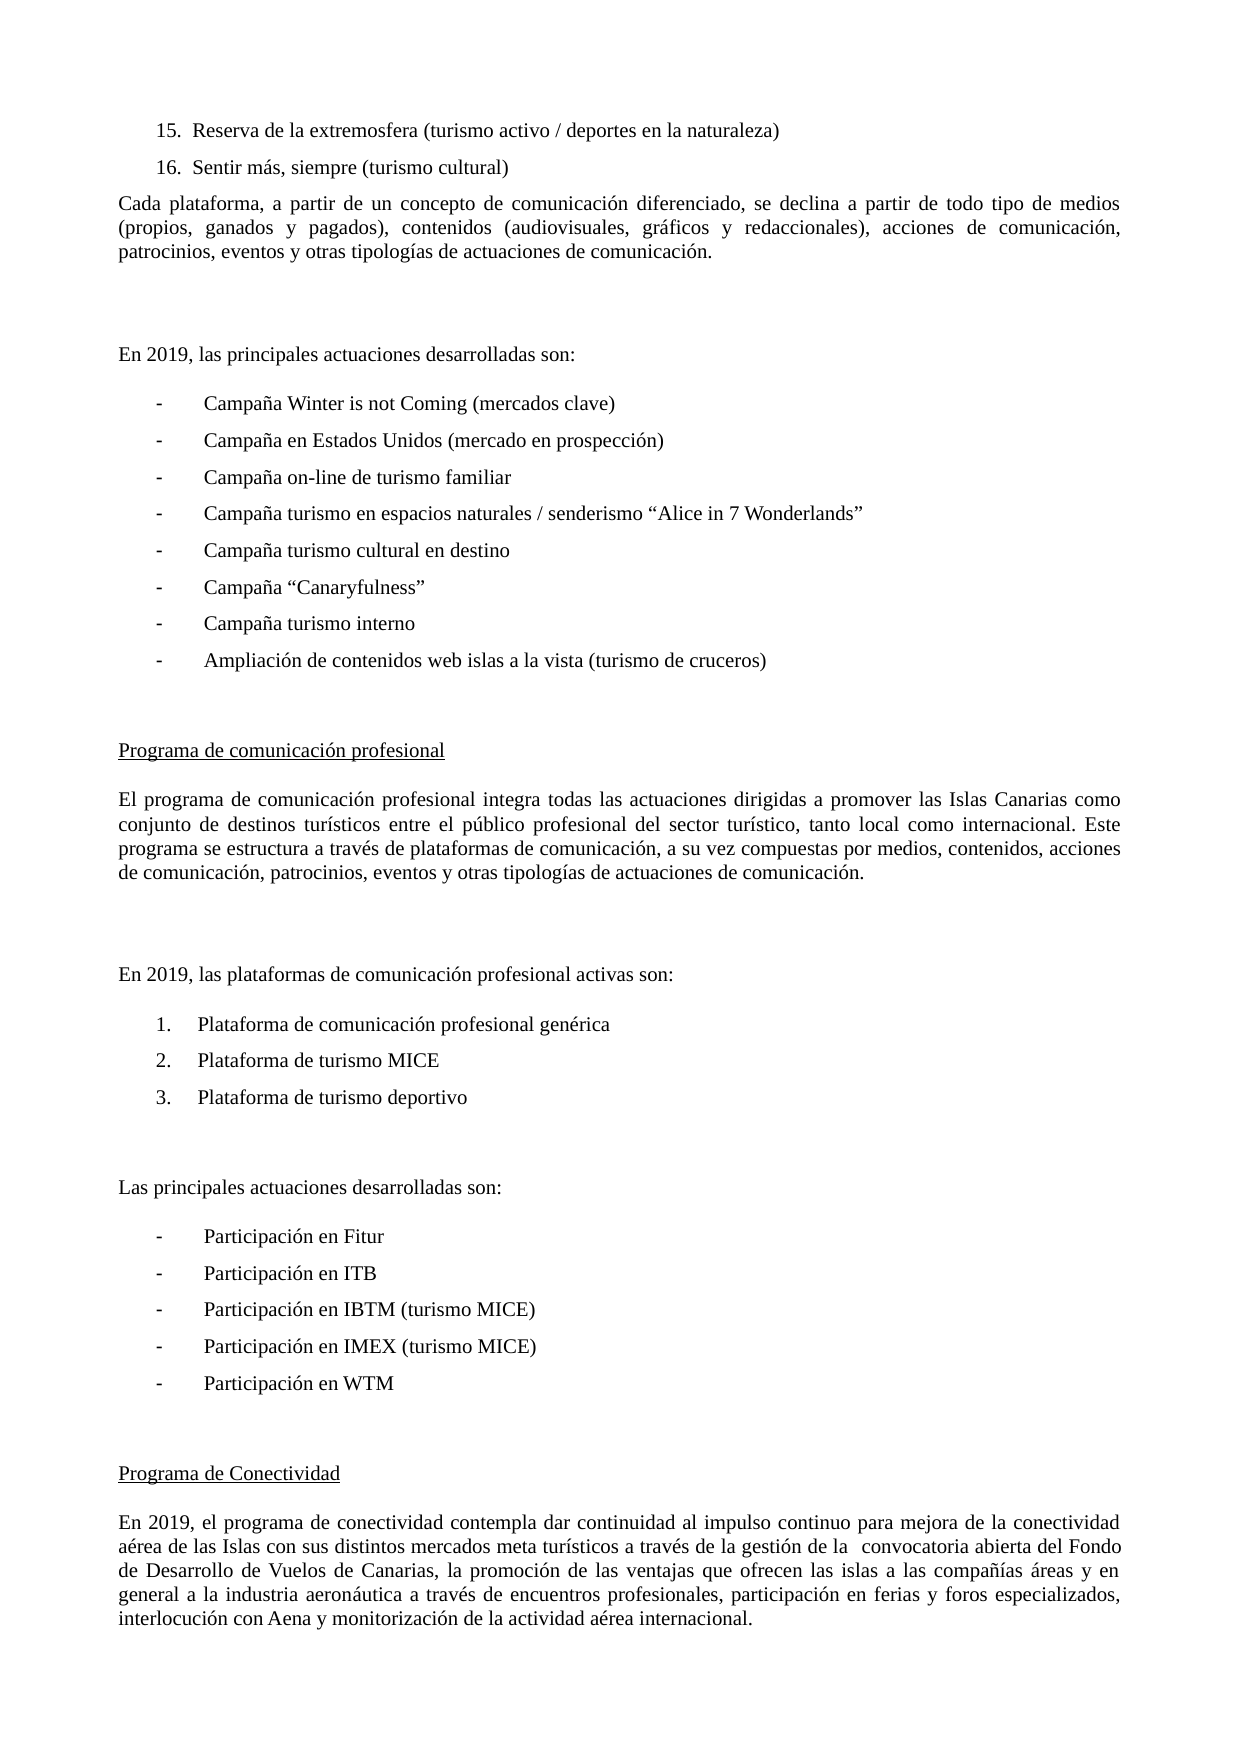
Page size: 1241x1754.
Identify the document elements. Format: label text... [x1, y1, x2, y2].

text 16. Sentir más, siempre (turismo cultural) [156, 155, 1122, 179]
text Las principales actuaciones desarrolladas son: [118, 1175, 1122, 1199]
text - Campaña turismo interno [156, 611, 1122, 635]
text El programa de comunicación profesional integra todas las actuaciones dirigidas a promover las Islas Canarias como conjunto de destinos turísticos entre el público profesional del sector turístico, tanto local como internacional. Este programa se estructura a través de plataformas de comunicación, a su vez compuestas por medios, contenidos, acciones de comunicación, patrocinios, eventos y otras tipologías de actuaciones de comunicación. [118, 787, 1122, 884]
text - Participación en IBTM (turismo MICE) [156, 1297, 1122, 1321]
text - Participación en IMEX (turismo MICE) [156, 1334, 1122, 1358]
text - Campaña turismo cultural en destino [156, 538, 1122, 562]
text - Campaña Winter is not Coming (mercados clave) [156, 391, 1122, 415]
text En 2019, las plataformas de comunicación profesional activas son: [118, 962, 1122, 986]
text 15. Reserva de la extremosfera (turismo activo / deportes en la naturaleza) [156, 118, 1122, 142]
text En 2019, el programa de conectividad contempla dar continuidad al impulso continuo para mejora de la conectividad aérea de las Islas con sus distintos mercados meta turísticos a través de la gestión de la convocatoria abierta del Fondo de Desarrollo de Vuelos de Canarias, la promoción de las ventajas que ofrecen las islas a las compañías áreas y en general a la industria aeronáutica a través de encuentros profesionales, participación en ferias y foros especializados, interlocución con Aena y monitorización de la actividad aérea internacional. [118, 1510, 1122, 1630]
text - Ampliación de contenidos web islas a la vista (turismo de cruceros) [156, 648, 1122, 672]
text - Participación en WTM [156, 1371, 1122, 1395]
text 1. Plataforma de comunicación profesional genérica [156, 1011, 1122, 1036]
text - Campaña “Canaryfulness” [156, 574, 1122, 599]
text - Campaña en Estados Unidos (mercado en prospección) [156, 428, 1122, 452]
text - Campaña on-line de turismo familiar [156, 464, 1122, 489]
text - Participación en ITB [156, 1261, 1122, 1285]
text En 2019, las principales actuaciones desarrolladas son: [118, 342, 1122, 366]
text 3. Plataforma de turismo deportivo [156, 1084, 1122, 1109]
text Programa de comunicación profesional [118, 738, 1122, 762]
text 2. Plataforma de turismo MICE [156, 1048, 1122, 1072]
text - Campaña turismo en espacios naturales / senderismo “Alice in 7 Wonderlands” [156, 501, 1122, 525]
text - Participación en Fitur [156, 1224, 1122, 1248]
text Cada plataforma, a partir de un concepto de comunicación diferenciado, se declina a partir de todo tipo de medios (propios, ganados y pagados), contenidos (audiovisuales, gráficos y redaccionales), acciones de comunicación, patrocinios, eventos y otras tipologías de actuaciones de comunicación. [118, 191, 1122, 263]
text Programa de Conectividad [118, 1461, 1122, 1485]
